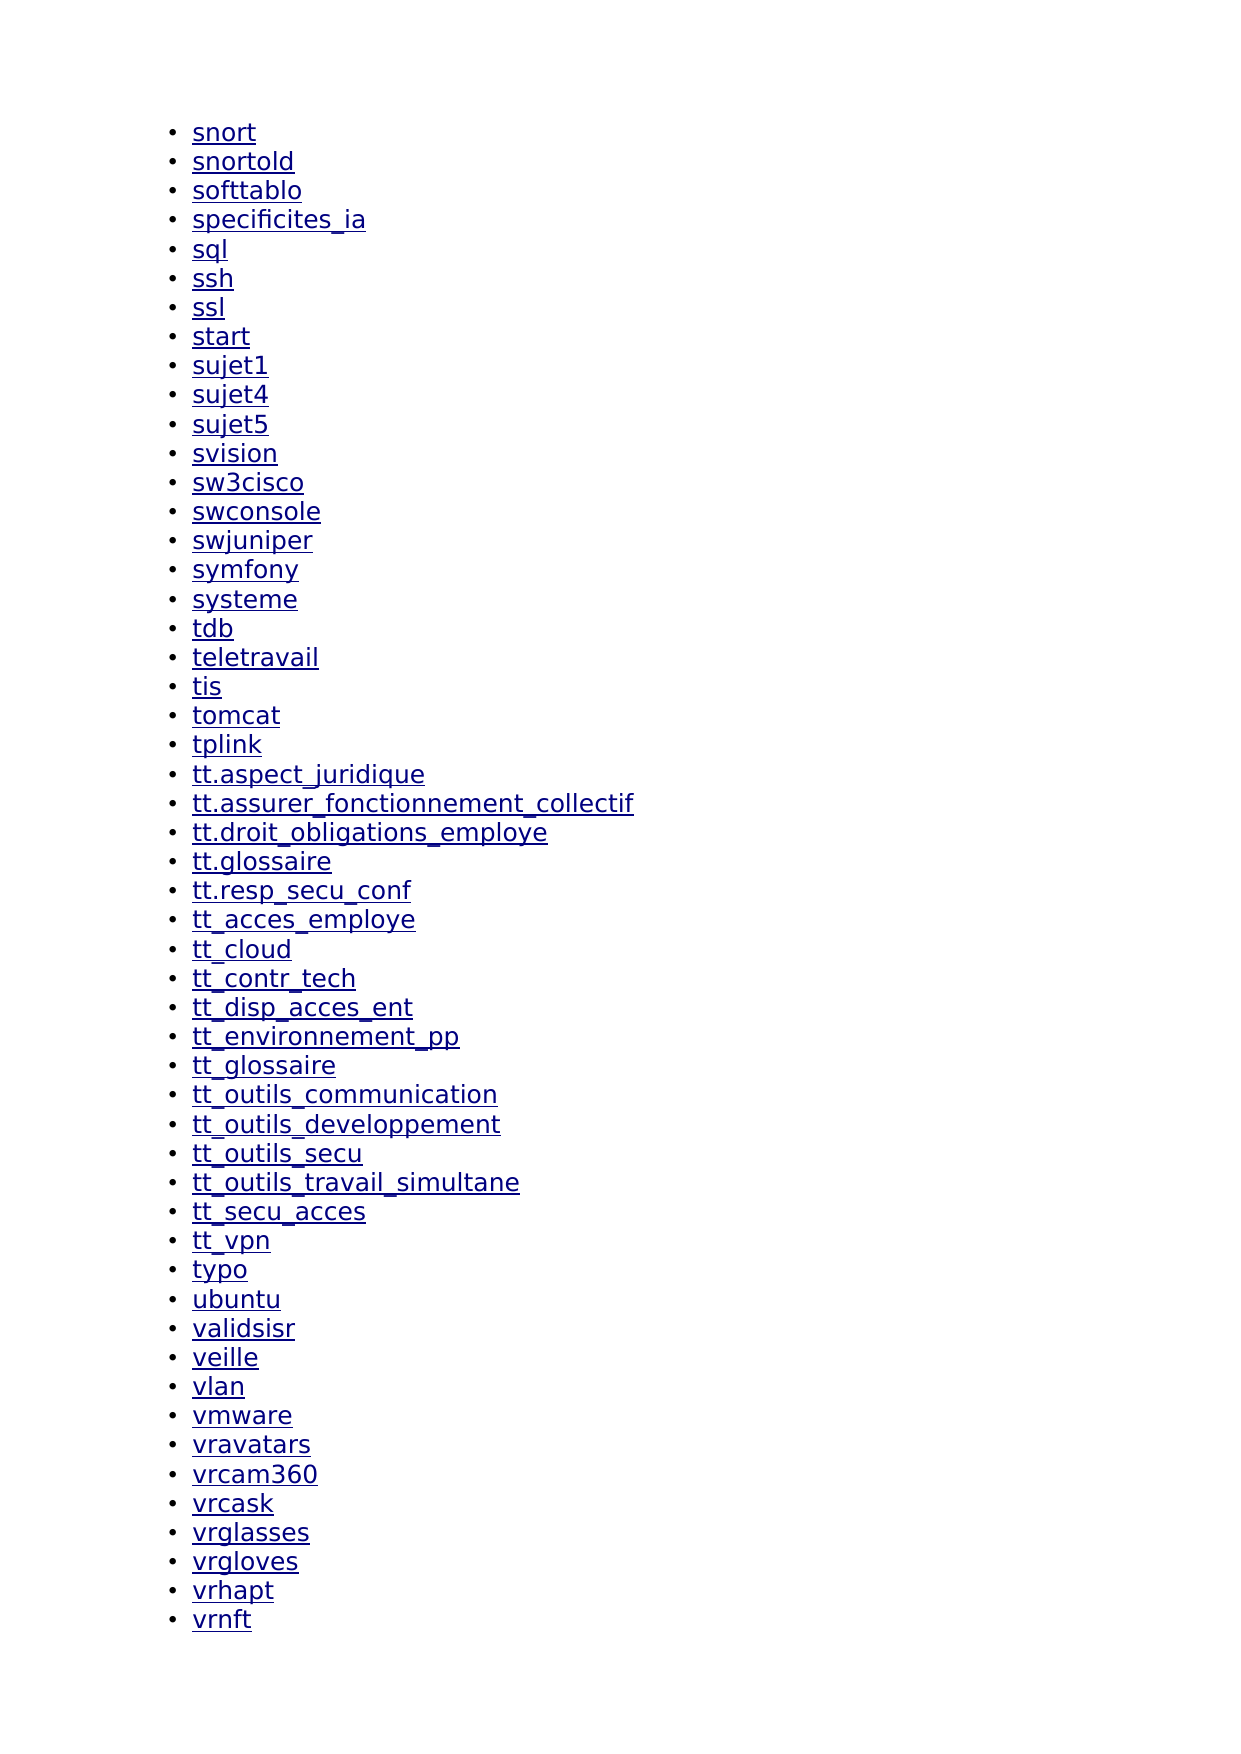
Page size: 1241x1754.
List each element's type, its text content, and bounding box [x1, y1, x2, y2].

list tplink [177, 731, 1122, 760]
list tt_outils_communication [177, 1081, 1122, 1110]
list tt_outils_developpement [177, 1110, 1122, 1139]
list typo [177, 1256, 1122, 1285]
list tt_glossaire [177, 1051, 1122, 1081]
list symfony [177, 556, 1122, 585]
list tt.aspect_juridique [177, 760, 1122, 789]
list validsisr [177, 1314, 1122, 1343]
list vrgloves [177, 1547, 1122, 1576]
list tomcat [177, 701, 1122, 731]
list vravatars [177, 1431, 1122, 1460]
list ssl [177, 293, 1122, 322]
list tt_outils_secu [177, 1139, 1122, 1168]
list tt_acces_employe [177, 906, 1122, 935]
list swjuniper [177, 526, 1122, 556]
list ubuntu [177, 1285, 1122, 1314]
list sujet5 [177, 410, 1122, 439]
list sujet4 [177, 381, 1122, 410]
list tt_secu_acces [177, 1197, 1122, 1226]
list swconsole [177, 497, 1122, 526]
list sw3cisco [177, 468, 1122, 497]
list tt.resp_secu_conf [177, 876, 1122, 906]
list snortold [177, 147, 1122, 176]
list vrcam360 [177, 1460, 1122, 1489]
list tt_disp_acces_ent [177, 993, 1122, 1022]
list vlan [177, 1372, 1122, 1401]
list tt_outils_travail_simultane [177, 1168, 1122, 1197]
list vrhapt [177, 1576, 1122, 1606]
list ssh [177, 264, 1122, 293]
list sql [177, 235, 1122, 264]
list vrglasses [177, 1518, 1122, 1547]
list vmware [177, 1401, 1122, 1431]
list vrcask [177, 1489, 1122, 1518]
list tt_environnement_pp [177, 1022, 1122, 1051]
list vrnft [177, 1606, 1122, 1635]
list tt.assurer_fonctionnement_collectif [177, 789, 1122, 818]
list tdb [177, 614, 1122, 643]
list softtablo [177, 176, 1122, 206]
list snort [177, 118, 1122, 147]
list tt.glossaire [177, 847, 1122, 876]
list sujet1 [177, 351, 1122, 381]
list tt_cloud [177, 935, 1122, 964]
list svision [177, 439, 1122, 468]
list tis [177, 672, 1122, 701]
list tt.droit_obligations_employe [177, 818, 1122, 847]
list tt_contr_tech [177, 964, 1122, 993]
list systeme [177, 585, 1122, 614]
list specificites_ia [177, 206, 1122, 235]
list tt_vpn [177, 1226, 1122, 1256]
list veille [177, 1343, 1122, 1372]
list start [177, 322, 1122, 351]
list teletravail [177, 643, 1122, 672]
